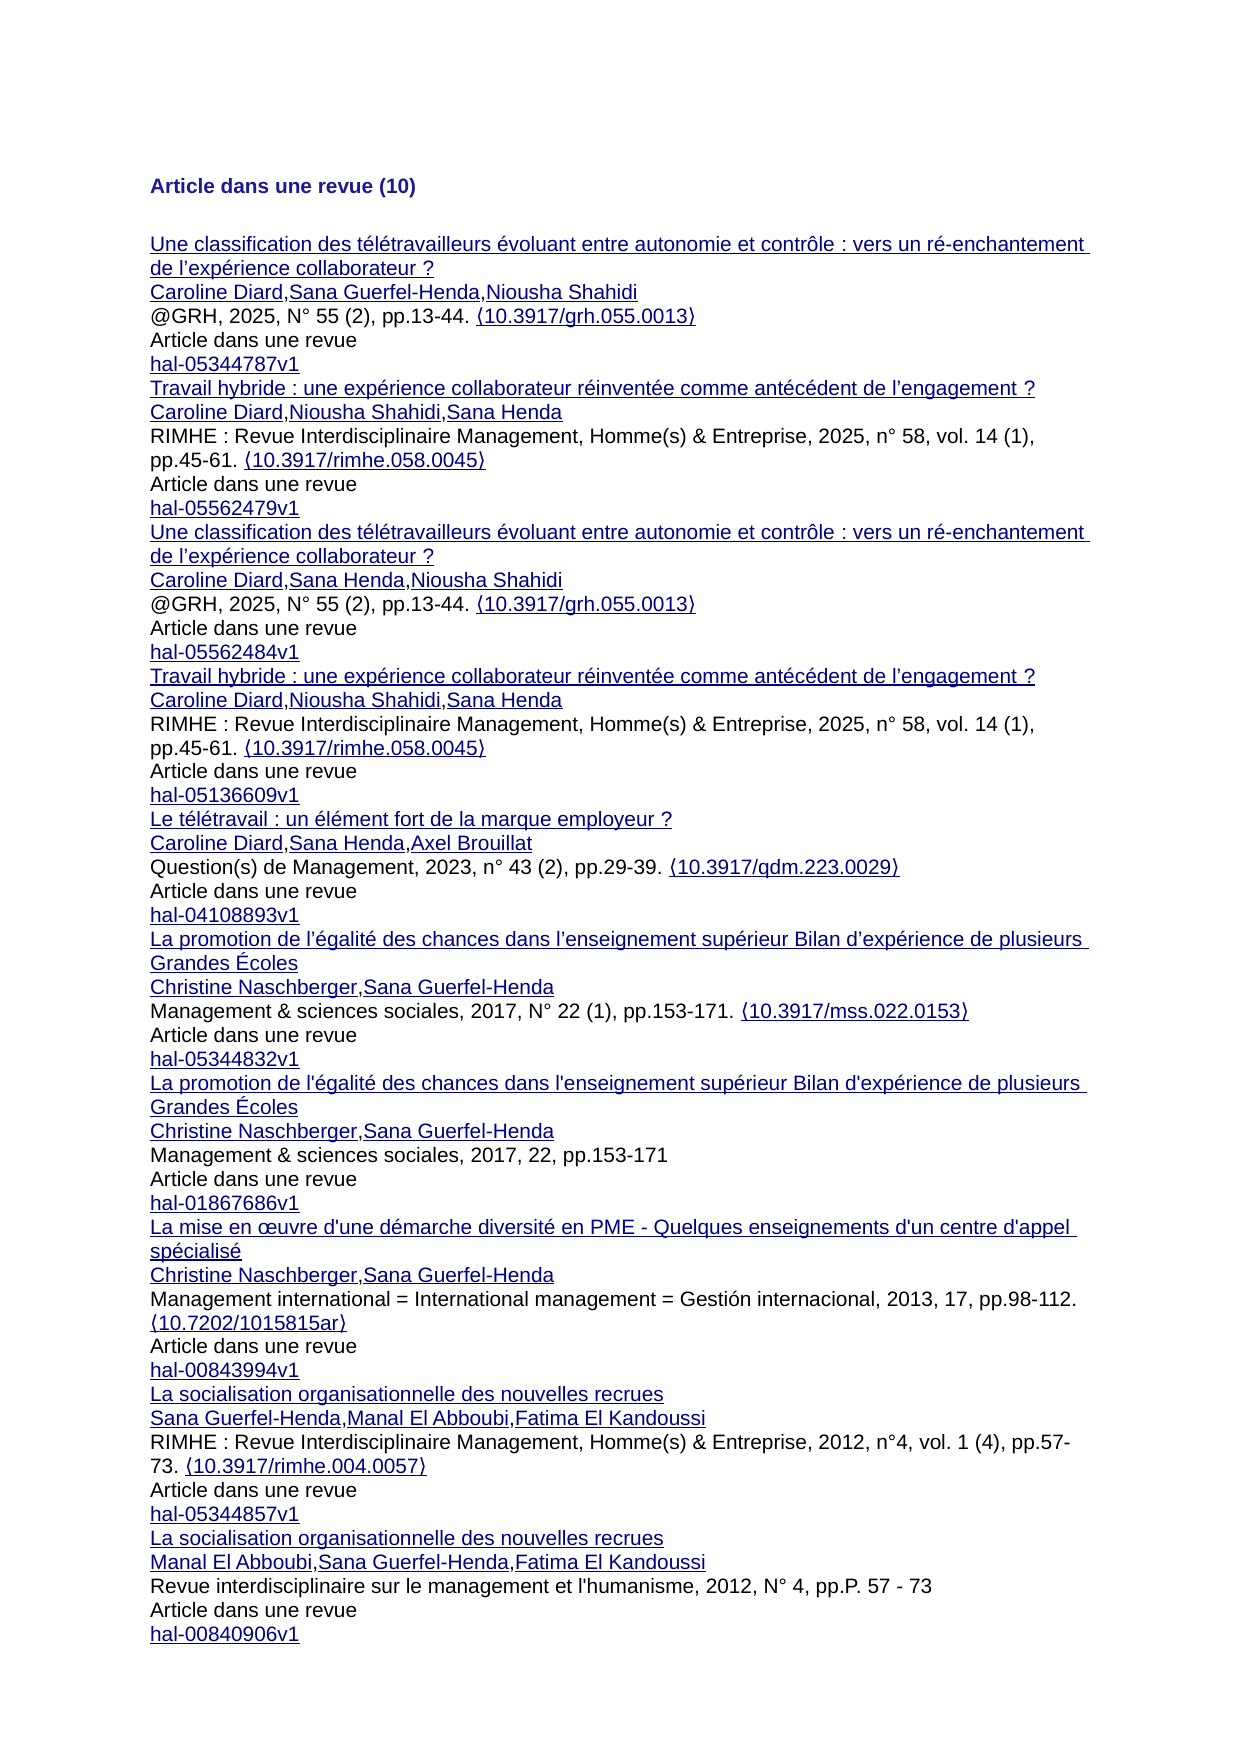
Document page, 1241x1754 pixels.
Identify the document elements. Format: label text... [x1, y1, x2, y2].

table_cell Travail hybride : une expérience collaborateur réinventée comme antécédent de l’engagement ? Caroline Diard,Niousha Shahidi,Sana Henda RIMHE : Revue Interdisciplinaire Management, Homme(s) & Entreprise, 2025, n° 58, vol. 14 (1), pp.45-61. ⟨10.3917/rimhe.058.0045⟩ Article dans une revue hal-05136609v1 [150, 664, 1090, 807]
table_header de l’expérience collaborateur ? Caroline Diard,Sana Guerfel-Henda,Niousha Shahidi @GRH, 2025, N° 55 (2), pp.13-44. ⟨10.3917/grh.055.0013⟩ Article dans une revue hal-05344787v1 [150, 254, 1090, 376]
table_cell La socialisation organisationnelle des nouvelles recrues Sana Guerfel-Henda,Manal El Abboubi,Fatima El Kandoussi RIMHE : Revue Interdisciplinaire Management, Homme(s) & Entreprise, 2012, n°4, vol. 1 (4), pp.57-73. ⟨10.3917/rimhe.004.0057⟩ Article dans une revue hal-05344857v1 [150, 1382, 1090, 1526]
table_cell Travail hybride : une expérience collaborateur réinventée comme antécédent de l’engagement ? Caroline Diard,Niousha Shahidi,Sana Henda RIMHE : Revue Interdisciplinaire Management, Homme(s) & Entreprise, 2025, n° 58, vol. 14 (1), pp.45-61. ⟨10.3917/rimhe.058.0045⟩ Article dans une revue hal-05562479v1 [150, 376, 1090, 520]
table_cell La promotion de l’égalité des chances dans l’enseignement supérieur Bilan d’expérience de plusieurs Grandes Écoles Christine Naschberger,Sana Guerfel-Henda Management & sciences sociales, 2017, N° 22 (1), pp.153-171. ⟨10.3917/mss.022.0153⟩ Article dans une revue hal-05344832v1 [150, 927, 1090, 1071]
table_cell Le télétravail : un élément fort de la marque employeur ? Caroline Diard,Sana Henda,Axel Brouillat Question(s) de Management, 2023, n° 43 (2), pp.29-39. ⟨10.3917/qdm.223.0029⟩ Article dans une revue hal-04108893v1 [150, 807, 1090, 927]
table_cell La promotion de l'égalité des chances dans l'enseignement supérieur Bilan d'expérience de plusieurs Grandes Écoles Christine Naschberger,Sana Guerfel-Henda Management & sciences sociales, 2017, 22, pp.153-171 Article dans une revue hal-01867686v1 [150, 1071, 1090, 1214]
table_cell de l’expérience collaborateur ? Caroline Diard,Sana Henda,Niousha Shahidi @GRH, 2025, N° 55 (2), pp.13-44. ⟨10.3917/grh.055.0013⟩ Article dans une revue hal-05562484v1 [150, 542, 1090, 663]
table_header Une classification des télétravailleurs évoluant entre autonomie et contrôle : vers un ré-enchantement [150, 232, 1090, 253]
table_cell Une classification des télétravailleurs évoluant entre autonomie et contrôle : vers un ré-enchantement [150, 520, 1090, 541]
table_cell La mise en œuvre d'une démarche diversité en PME - Quelques enseignements d'un centre d'appel spécialisé Christine Naschberger,Sana Guerfel-Henda Management international = International management = Gestión internacional, 2013, 17, pp.98-112. ⟨10.7202/1015815ar⟩ Article dans une revue hal-00843994v1 [150, 1215, 1090, 1382]
table_cell La socialisation organisationnelle des nouvelles recrues Manal El Abboubi,Sana Guerfel-Henda,Fatima El Kandoussi Revue interdisciplinaire sur le management et l'humanisme, 2012, N° 4, pp.P. 57 - 73 Article dans une revue hal-00840906v1 [150, 1526, 1090, 1646]
subtitle Article dans une revue (10) [150, 174, 1090, 198]
